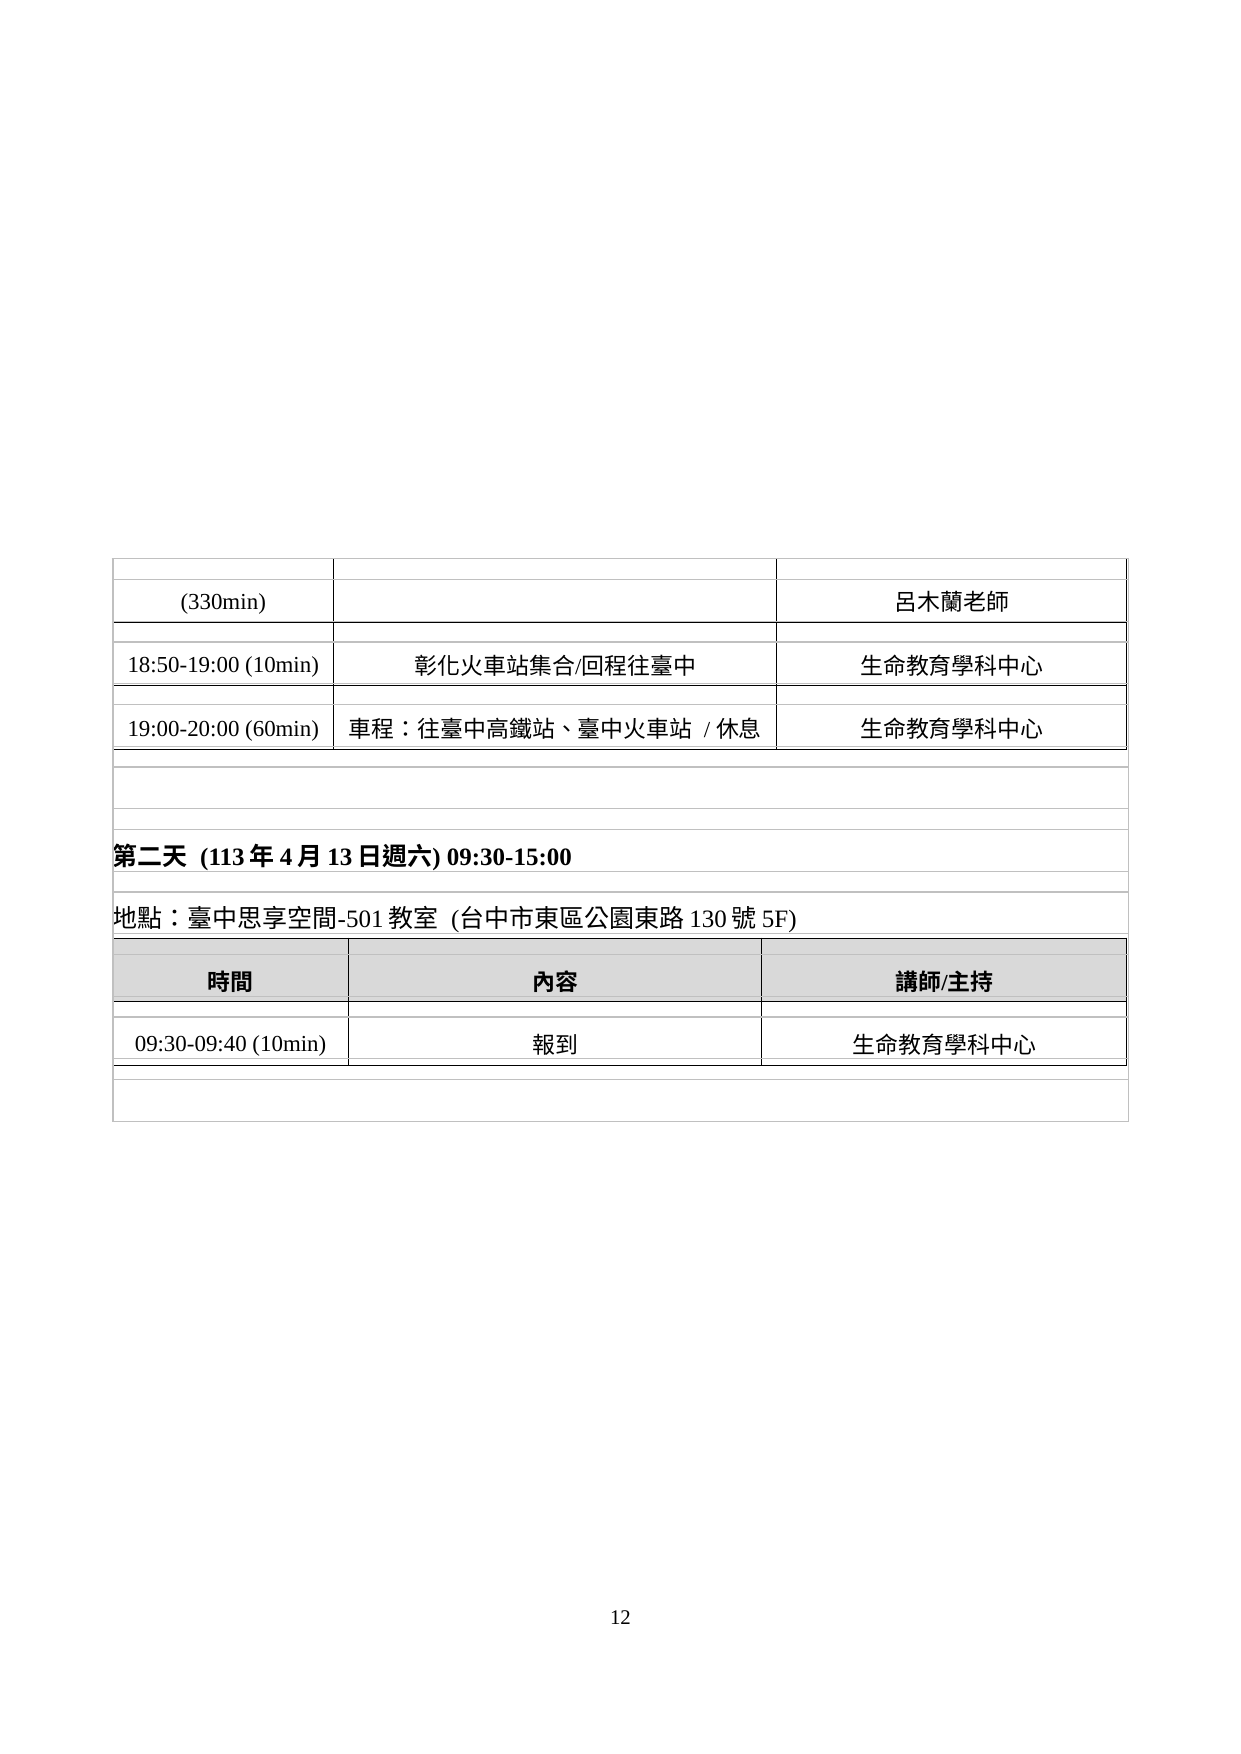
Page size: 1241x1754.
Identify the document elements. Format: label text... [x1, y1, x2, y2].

table_cell [777, 623, 1126, 641]
text 地點：臺中思享空間-501教室 (台中市東區公園東路130號5F) [114, 893, 1128, 933]
table_header [349, 997, 761, 1001]
table_header [349, 939, 761, 954]
table_cell [114, 623, 333, 641]
table_header 時間 [114, 955, 348, 996]
table_cell [334, 686, 776, 704]
table_cell 呂木蘭老師 [777, 580, 1126, 621]
text [114, 875, 1128, 891]
table_cell [334, 623, 776, 641]
table_cell 18:50-19:00 (10min) [114, 643, 333, 683]
text 第二天 (113年4月13日週六) 09:30-15:00 [114, 830, 1128, 871]
table_cell 生命教育學科中心 [762, 1018, 1126, 1058]
table_cell [762, 1002, 1126, 1016]
table_cell [114, 1059, 348, 1064]
table_cell [762, 1059, 1126, 1064]
table_header [114, 939, 348, 954]
table_cell [777, 559, 1126, 579]
table_cell [114, 1002, 348, 1016]
table_header [762, 997, 1126, 1001]
table_cell (330min) [114, 580, 333, 621]
table_cell [777, 686, 1126, 704]
table_cell [349, 1002, 761, 1016]
table_cell [114, 559, 333, 579]
table_cell [334, 580, 776, 621]
table_header 內容 [349, 955, 761, 996]
table_cell 生命教育學科中心 [777, 643, 1126, 683]
table_header 講師/主持 [762, 955, 1126, 996]
table_cell 19:00-20:00 (60min) [114, 705, 333, 746]
table_cell [334, 559, 776, 579]
text [114, 812, 1128, 829]
table_cell [349, 1059, 761, 1064]
table_cell [114, 686, 333, 704]
table_cell 彰化火車站集合/回程往臺中 [334, 643, 776, 683]
table_cell 車程：往臺中高鐵站、臺中火車站 / 休息 [334, 705, 776, 746]
table_cell 09:30-09:40 (10min) [114, 1018, 348, 1058]
table_cell 生命教育學科中心 [777, 705, 1126, 746]
table_header [114, 997, 348, 1001]
table_header [762, 939, 1126, 954]
table_cell 報到 [349, 1018, 761, 1058]
